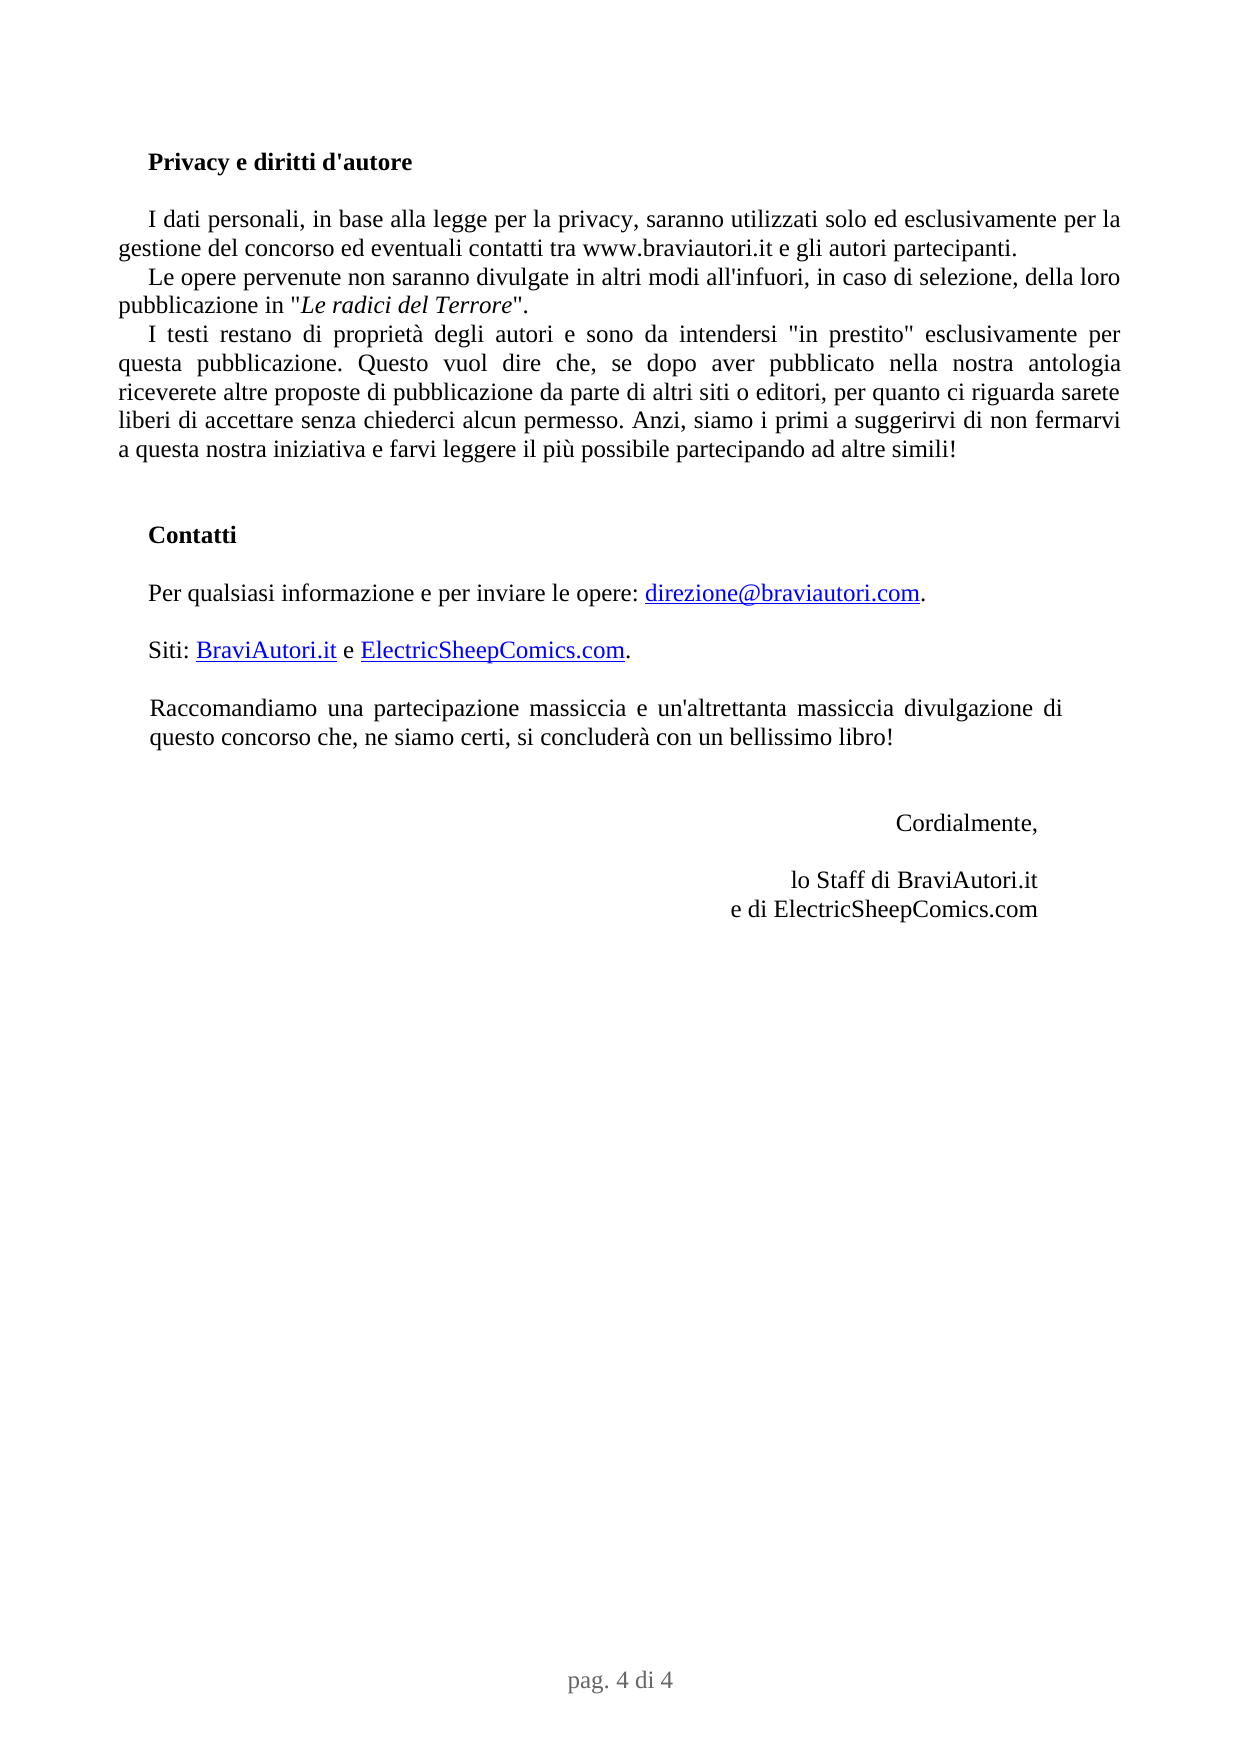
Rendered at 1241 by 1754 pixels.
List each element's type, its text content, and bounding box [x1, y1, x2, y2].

text I dati personali, in base alla legge per la privacy, saranno utilizzati solo ed esclusivamente per la gestione del concorso ed eventuali contatti tra www.braviautori.it e gli autori partecipanti. [118, 204, 1122, 262]
text Siti: BraviAutori.it e ElectricSheepComics.com. [118, 636, 1122, 664]
text Per qualsiasi informazione e per inviare le opere: direzione@braviautori.com. [118, 578, 1122, 607]
text e di ElectricSheepComics.com [118, 894, 1038, 923]
text lo Staff di BraviAutori.it [118, 866, 1038, 894]
text Le opere pervenute non saranno divulgate in altri modi all'infuori, in caso di selezione, della loro pubblicazione in "Le radici del Terrore". [118, 262, 1122, 319]
text I testi restano di proprietà degli autori e sono da intendersi "in prestito" esclusivamente per questa pubblicazione. Questo vuol dire che, se dopo aver pubblicato nella nostra antologia riceverete altre proposte di pubblicazione da parte di altri siti o editori, per quanto ci riguarda sarete liberi di accettare senza chiederci alcun permesso. Anzi, siamo i primi a suggerirvi di non fermarvi a questa nostra iniziativa e farvi leggere il più possibile partecipando ad altre simili! [118, 319, 1122, 463]
text Raccomandiamo una partecipazione massiccia e un'altrettanta massiccia divulgazione di questo concorso che, ne siamo certi, si concluderà con un bellissimo libro! [149, 693, 1064, 751]
text Cordialmente, [118, 808, 1038, 837]
text Privacy e diritti d'autore [118, 147, 1122, 176]
text Contatti [118, 521, 1122, 549]
